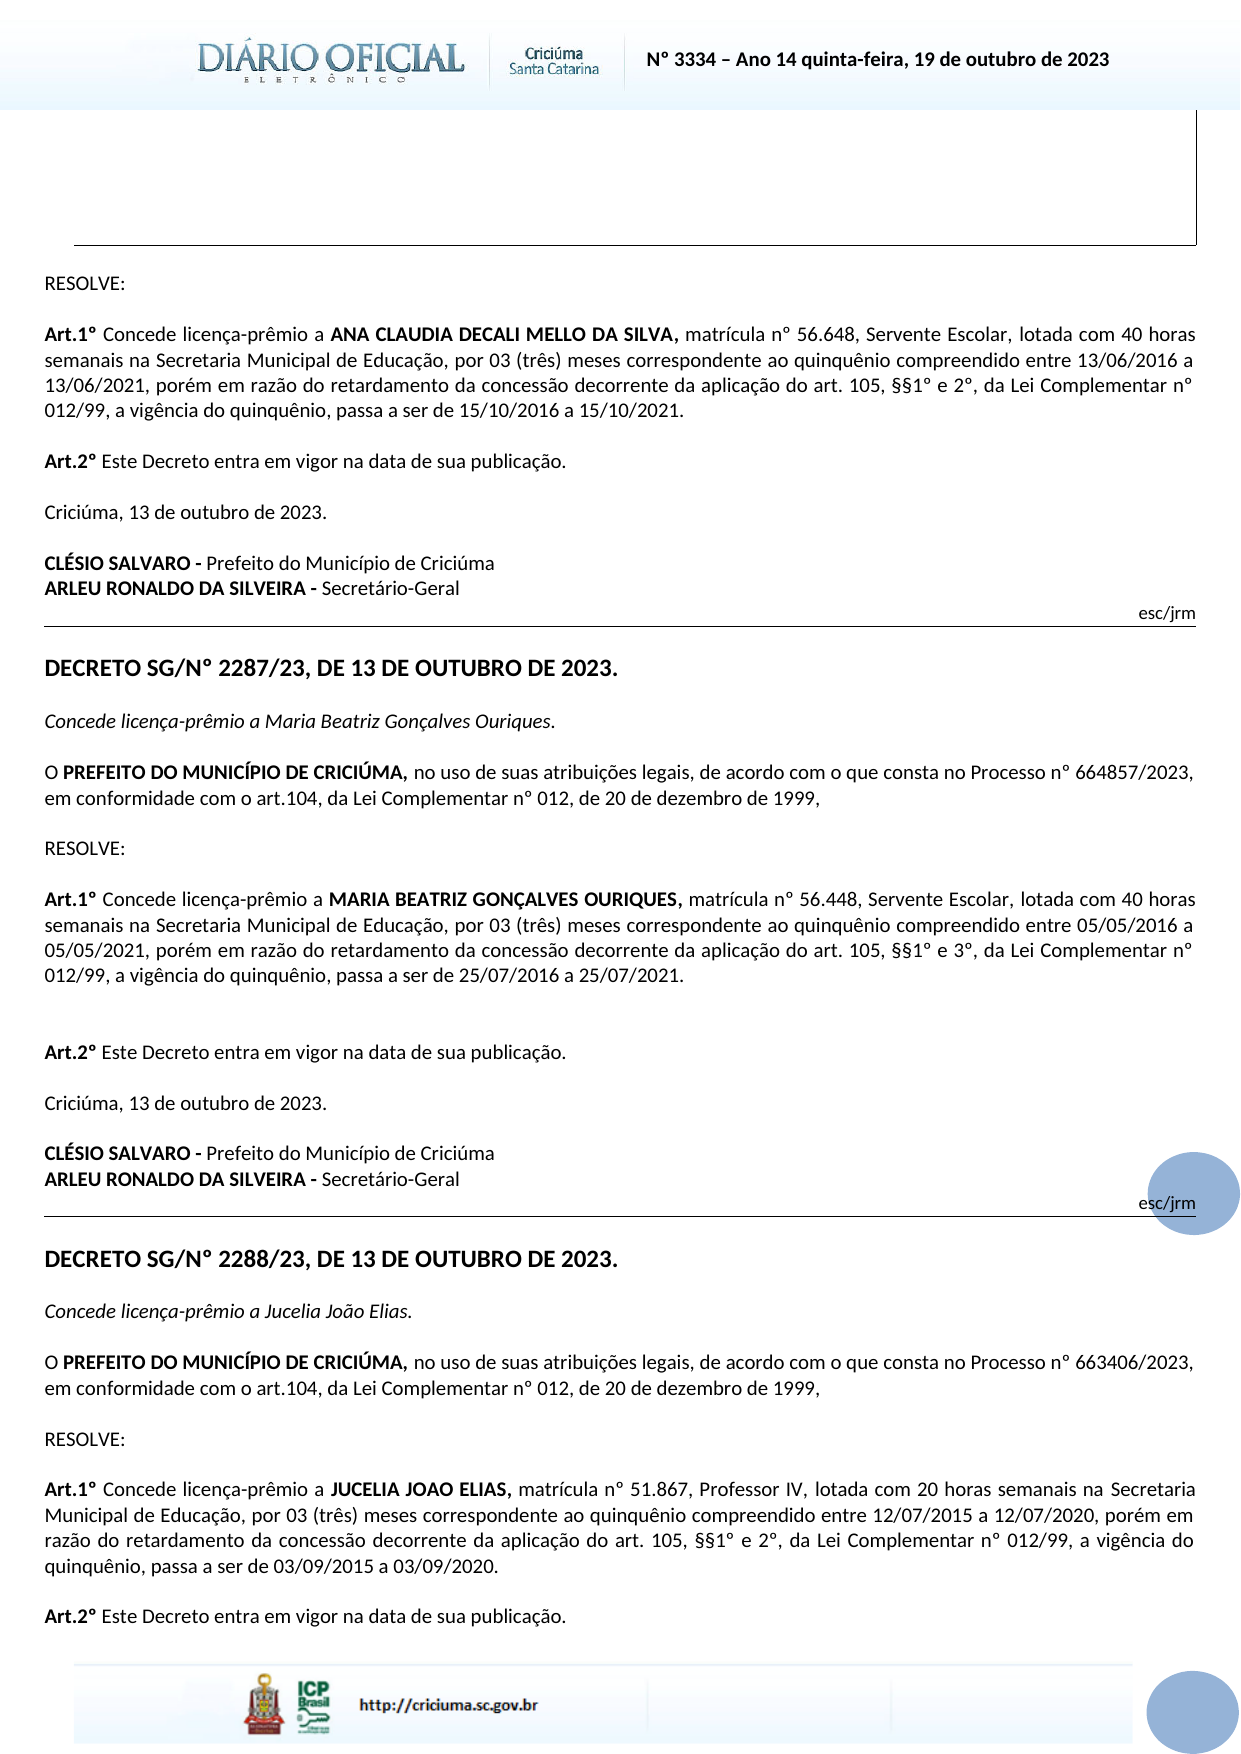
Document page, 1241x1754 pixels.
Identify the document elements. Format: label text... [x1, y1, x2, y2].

text O PREFEITO DO MUNICÍPIO DE CRICIÚMA, no uso de suas atribuições legais, de acordo com o que consta no Processo nº 664857/2023, em conformidade com o art.104, da Lei Complementar nº 012, de 20 de dezembro de 1999, [44, 759, 1196, 810]
text ARLEU RONALDO DA SILVEIRA - Secretário-Geral [44, 576, 1196, 601]
text CLÉSIO SALVARO - Prefeito do Município de Criciúma [44, 550, 1196, 576]
text Concede licença-prêmio a Maria Beatriz Gonçalves Ouriques. [44, 708, 1196, 734]
text Criciúma, 13 de outubro de 2023. [44, 1090, 1196, 1115]
text Concede licença-prêmio a Jucelia João Elias. [44, 1299, 1196, 1324]
text DECRETO SG/Nº 2287/23, DE 13 DE OUTUBRO DE 2023. [44, 652, 1196, 683]
text esc/jrm [44, 1191, 1154, 1216]
text Criciúma, 13 de outubro de 2023. [44, 499, 1196, 525]
text RESOLVE: [44, 271, 1196, 296]
text ARLEU RONALDO DA SILVEIRA - Secretário-Geral [44, 1166, 1158, 1191]
text Art.1º Concede licença-prêmio a MARIA BEATRIZ GONÇALVES OURIQUES, matrícula nº 56.448, Servente Escolar, lotada com 40 horas semanais na Secretaria Municipal de Educação, por 03 (três) meses correspondente ao quinquênio compreendido entre 05/05/2016 a 05/05/2021, porém em razão do retardamento da concessão decorrente da aplicação do art. 105, §§1º e 3º, da Lei Complementar nº 012/99, a vigência do quinquênio, passa a ser de 25/07/2016 a 25/07/2021. [44, 886, 1196, 988]
text O PREFEITO DO MUNICÍPIO DE CRICIÚMA, no uso de suas atribuições legais, de acordo com o que consta no Processo nº 663406/2023, em conformidade com o art.104, da Lei Complementar nº 012, de 20 de dezembro de 1999, [44, 1349, 1196, 1400]
text Art.2º Este Decreto entra em vigor na data de sua publicação. [44, 1039, 1196, 1064]
text esc/jrm [44, 601, 1196, 626]
text Art.2º Este Decreto entra em vigor na data de sua publicação. [44, 448, 1196, 474]
text CLÉSIO SALVARO - Prefeito do Município de Criciúma [44, 1141, 1196, 1166]
text Art.1º Concede licença-prêmio a ANA CLAUDIA DECALI MELLO DA SILVA, matrícula nº 56.648, Servente Escolar, lotada com 40 horas semanais na Secretaria Municipal de Educação, por 03 (três) meses correspondente ao quinquênio compreendido entre 13/06/2016 a 13/06/2021, porém em razão do retardamento da concessão decorrente da aplicação do art. 105, §§1º e 2º, da Lei Complementar nº 012/99, a vigência do quinquênio, passa a ser de 15/10/2016 a 15/10/2021. [44, 321, 1196, 423]
text Art.2º Este Decreto entra em vigor na data de sua publicação. [44, 1604, 1196, 1629]
text Art.1º Concede licença-prêmio a JUCELIA JOAO ELIAS, matrícula nº 51.867, Professor IV, lotada com 20 horas semanais na Secretaria Municipal de Educação, por 03 (três) meses correspondente ao quinquênio compreendido entre 12/07/2015 a 12/07/2020, porém em razão do retardamento da concessão decorrente da aplicação do art. 105, §§1º e 2º, da Lei Complementar nº 012/99, a vigência do quinquênio, passa a ser de 03/09/2015 a 03/09/2020. [44, 1477, 1196, 1578]
text RESOLVE: [44, 836, 1196, 861]
text RESOLVE: [44, 1426, 1196, 1451]
text DECRETO SG/Nº 2288/23, DE 13 DE OUTUBRO DE 2023. [44, 1243, 1196, 1273]
